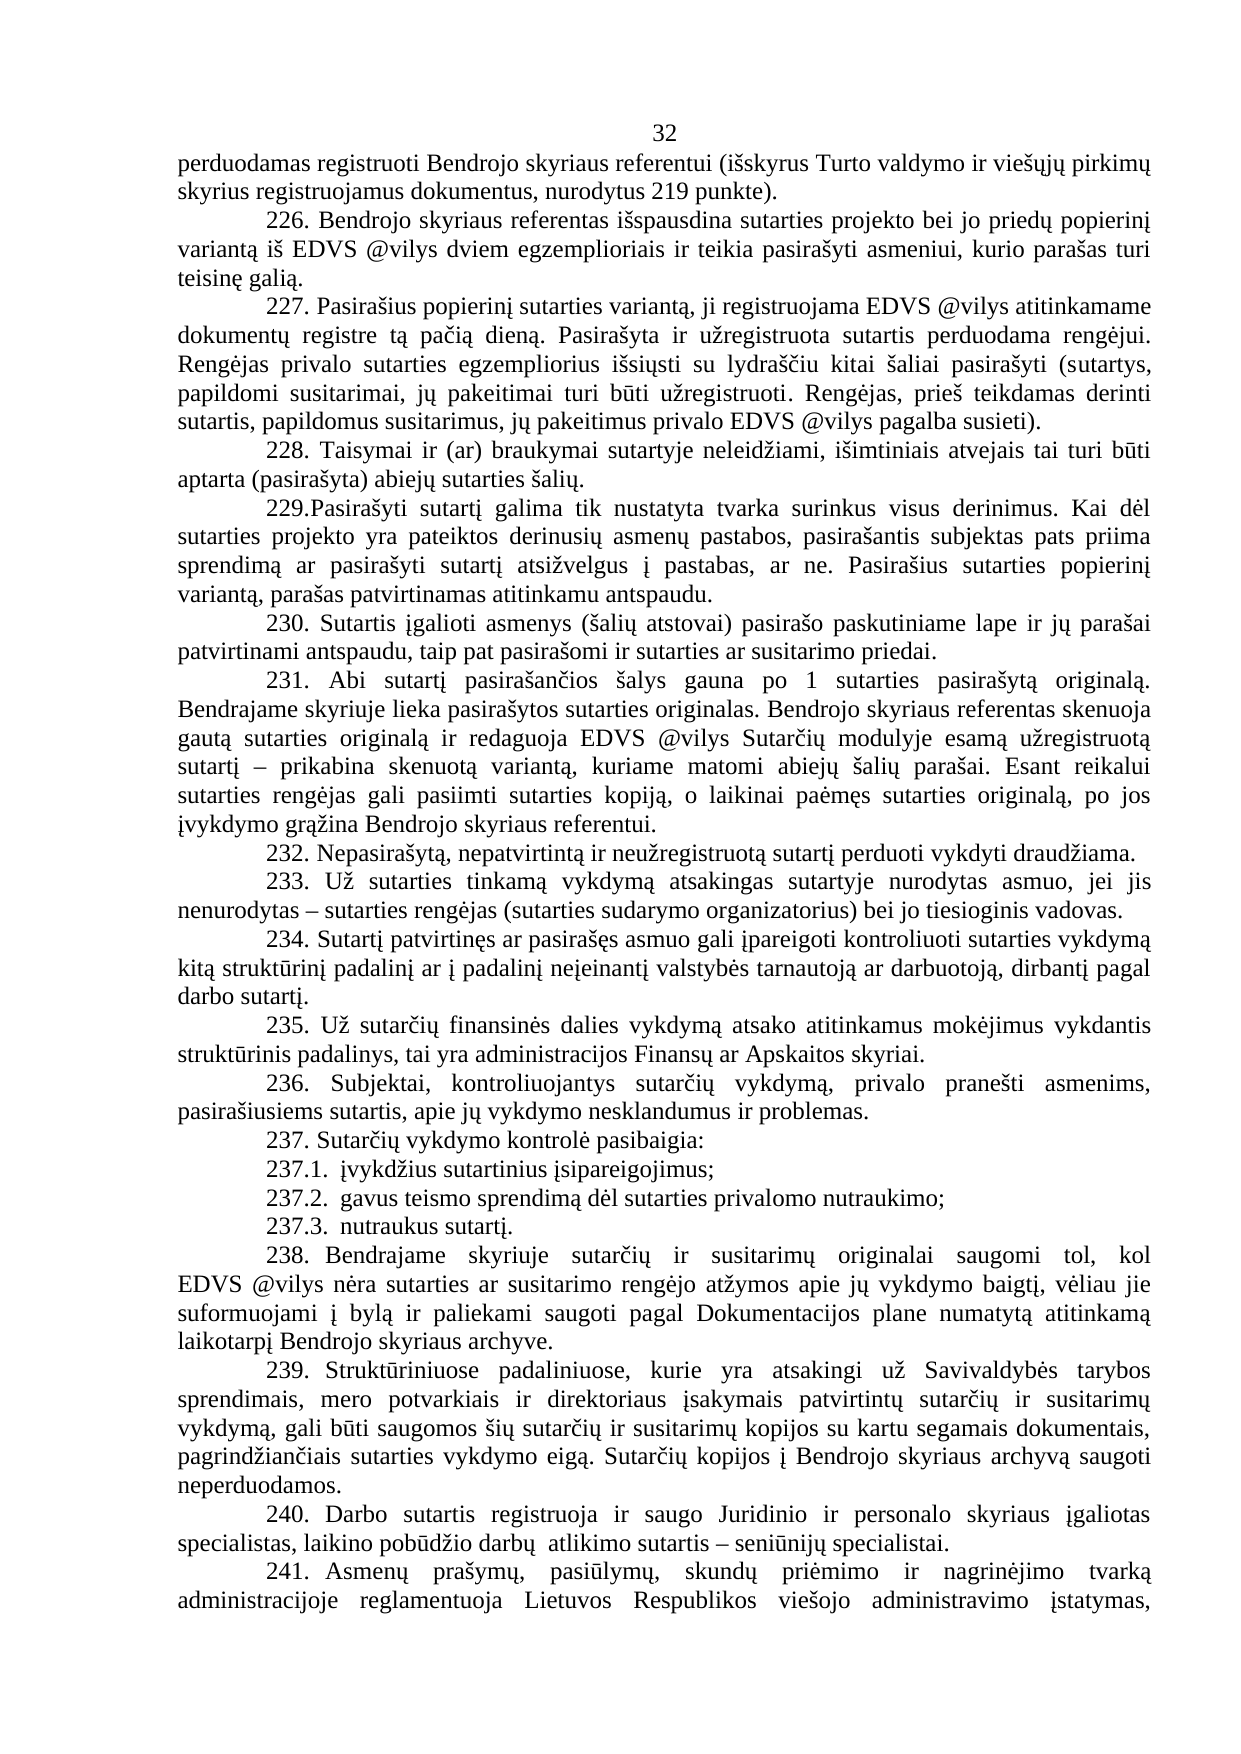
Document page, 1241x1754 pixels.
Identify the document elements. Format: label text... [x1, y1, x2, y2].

text 237.1. įvykdžius sutartinius įsipareigojimus; [177, 1154, 1152, 1183]
text 226. Bendrojo skyriaus referentas išspausdina sutarties projekto bei jo priedų popierinį variantą iš EDVS @vilys dviem egzemplioriais ir teikia pasirašyti asmeniui, kurio parašas turi teisinę galią. [177, 205, 1152, 291]
text 239. Struktūriniuose padaliniuose, kurie yra atsakingi už Savivaldybės tarybos sprendimais, mero potvarkiais ir direktoriaus įsakymais patvirtintų sutarčių ir susitarimų vykdymą, gali būti saugomos šių sutarčių ir susitarimų kopijos su kartu segamais dokumentais, pagrindžiančiais sutarties vykdymo eigą. Sutarčių kopijos į Bendrojo skyriaus archyvą saugoti neperduodamos. [177, 1355, 1152, 1499]
text 229. Pasirašyti sutartį galima tik nustatyta tvarka surinkus visus derinimus. Kai dėl sutarties projekto yra pateiktos derinusių asmenų pastabos, pasirašantis subjektas pats priima sprendimą ar pasirašyti sutartį atsižvelgus į pastabas, ar ne. Pasirašius sutarties popierinį variantą, parašas patvirtinamas atitinkamu antspaudu. [177, 493, 1152, 608]
text 238. Bendrajame skyriuje sutarčių ir susitarimų originalai saugomi tol, kol EDVS @vilys nėra sutarties ar susitarimo rengėjo atžymos apie jų vykdymo baigtį, vėliau jie suformuojami į bylą ir paliekami saugoti pagal Dokumentacijos plane numatytą atitinkamą laikotarpį Bendrojo skyriaus archyve. [177, 1240, 1152, 1355]
text 232. Nepasirašytą, nepatvirtintą ir neužregistruotą sutartį perduoti vykdyti draudžiama. [177, 838, 1152, 866]
text 237.3. nutraukus sutartį. [177, 1211, 1152, 1240]
text 234. Sutartį patvirtinęs ar pasirašęs asmuo gali įpareigoti kontroliuoti sutarties vykdymą kitą struktūrinį padalinį ar į padalinį neįeinantį valstybės tarnautoją ar darbuotoją, dirbantį pagal darbo sutartį. [177, 924, 1152, 1010]
text 240. Darbo sutartis registruoja ir saugo Juridinio ir personalo skyriaus įgaliotas specialistas, laikino pobūdžio darbų atlikimo sutartis – seniūnijų specialistai. [177, 1499, 1152, 1556]
text 231. Abi sutartį pasirašančios šalys gauna po 1 sutarties pasirašytą originalą. Bendrajame skyriuje lieka pasirašytos sutarties originalas. Bendrojo skyriaus referentas skenuoja gautą sutarties originalą ir redaguoja EDVS @vilys Sutarčių modulyje esamą užregistruotą sutartį – prikabina skenuotą variantą, kuriame matomi abiejų šalių parašai. Esant reikalui sutarties rengėjas gali pasiimti sutarties kopiją, o laikinai paėmęs sutarties originalą, po jos įvykdymo grąžina Bendrojo skyriaus referentui. [177, 665, 1152, 838]
text 227. Pasirašius popierinį sutarties variantą, ji registruojama EDVS @vilys atitinkamame dokumentų registre tą pačią dieną. Pasirašyta ir užregistruota sutartis perduodama rengėjui. Rengėjas privalo sutarties egzempliorius išsiųsti su lydraščiu kitai šaliai pasirašyti (sutartys, papildomi susitarimai, jų pakeitimai turi būti užregistruoti. Rengėjas, prieš teikdamas derinti sutartis, papildomus susitarimus, jų pakeitimus privalo EDVS @vilys pagalba susieti). [177, 291, 1152, 435]
text 237. Sutarčių vykdymo kontrolė pasibaigia: [177, 1125, 1152, 1154]
text 237.2. gavus teismo sprendimą dėl sutarties privalomo nutraukimo; [177, 1183, 1152, 1211]
text 236. Subjektai, kontroliuojantys sutarčių vykdymą, privalo pranešti asmenims, pasirašiusiems sutartis, apie jų vykdymo nesklandumus ir problemas. [177, 1068, 1152, 1125]
text 228. Taisymai ir (ar) braukymai sutartyje neleidžiami, išimtiniais atvejais tai turi būti aptarta (pasirašyta) abiejų sutarties šalių. [177, 435, 1152, 493]
text 241. Asmenų prašymų, pasiūlymų, skundų priėmimo ir nagrinėjimo tvarką administracijoje reglamentuoja Lietuvos Respublikos viešojo administravimo įstatymas, [177, 1556, 1152, 1614]
text 235. Už sutarčių finansinės dalies vykdymą atsako atitinkamus mokėjimus vykdantis struktūrinis padalinys, tai yra administracijos Finansų ar Apskaitos skyriai. [177, 1010, 1152, 1068]
text perduodamas registruoti Bendrojo skyriaus referentui (išskyrus Turto valdymo ir viešųjų pirkimų skyrius registruojamus dokumentus, nurodytus 219 punkte). [177, 148, 1152, 205]
text 230. Sutartis įgalioti asmenys (šalių atstovai) pasirašo paskutiniame lape ir jų parašai patvirtinami antspaudu, taip pat pasirašomi ir sutarties ar susitarimo priedai. [177, 608, 1152, 665]
text 233. Už sutarties tinkamą vykdymą atsakingas sutartyje nurodytas asmuo, jei jis nenurodytas – sutarties rengėjas (sutarties sudarymo organizatorius) bei jo tiesioginis vadovas. [177, 866, 1152, 924]
